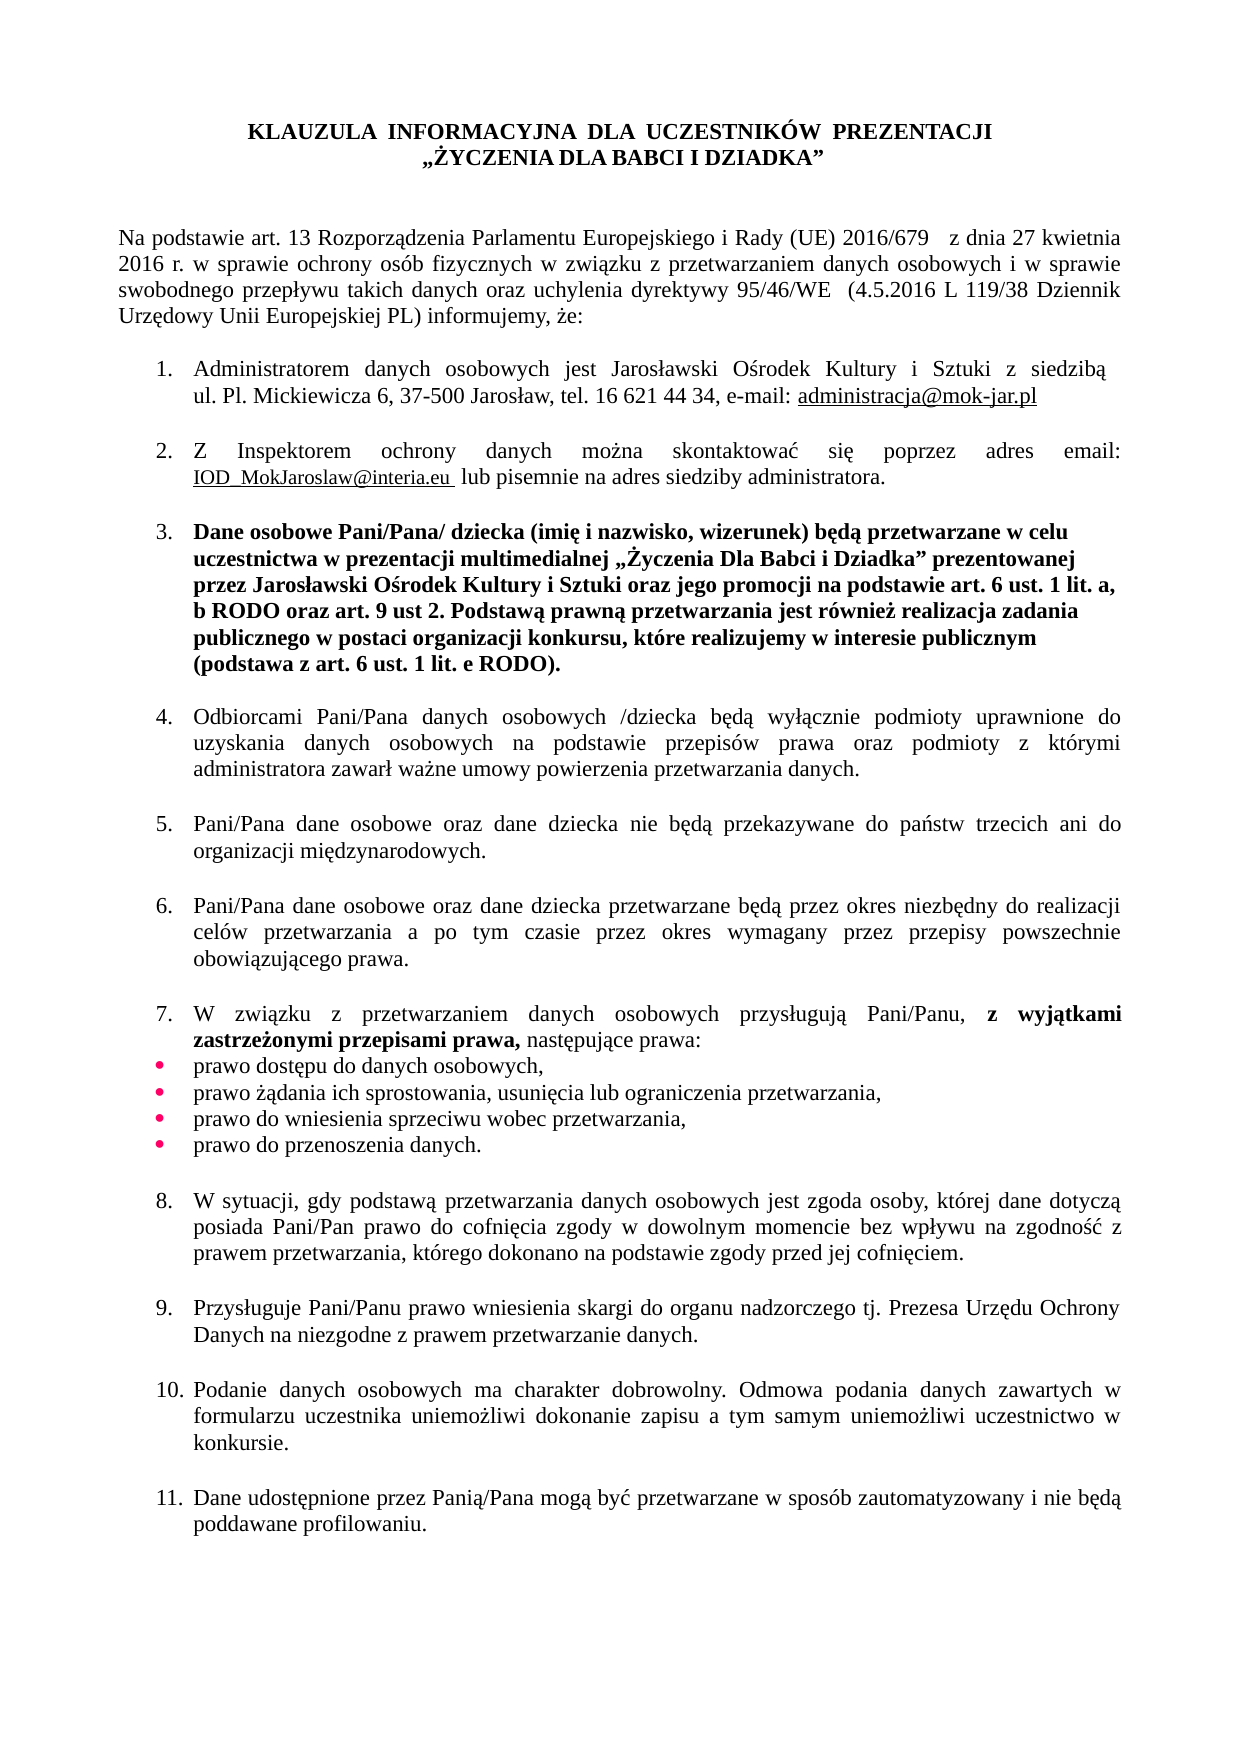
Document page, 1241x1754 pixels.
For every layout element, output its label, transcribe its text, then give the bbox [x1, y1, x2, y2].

list W związku z przetwarzaniem danych osobowych przysługują Pani/Panu, z wyjątkami zastrzeżonymi przepisami prawa, następujące prawa: [156, 1000, 1122, 1052]
list W sytuacji, gdy podstawą przetwarzania danych osobowych jest zgoda osoby, której dane dotyczą posiada Pani/Pan prawo do cofnięcia zgody w dowolnym momencie bez wpływu na zgodność z prawem przetwarzania, którego dokonano na podstawie zgody przed jej cofnięciem. [156, 1187, 1122, 1266]
list prawo żądania ich sprostowania, usunięcia lub ograniczenia przetwarzania, [156, 1079, 1122, 1105]
text KLAUZULA INFORMACYJNA DLA UCZESTNIKÓW PREZENTACJI [118, 118, 1122, 144]
list Administratorem danych osobowych jest Jarosławski Ośrodek Kultury i Sztuki z siedzibą ul. Pl. Mickiewicza 6, 37-500 Jarosław, tel. 16 621 44 34, e-mail: administracja@mok-jar.pl [156, 355, 1122, 408]
text „ŻYCZENIA DLA BABCI I DZIADKA” [118, 144, 1122, 171]
list Z Inspektorem ochrony danych można skontaktować się poprzez adres email: IOD_MokJaroslaw@interia.eu lub pisemnie na adres siedziby administratora. [156, 437, 1122, 489]
list Dane osobowe Pani/Pana/ dziecka (imię i nazwisko, wizerunek) będą przetwarzane w celu uczestnictwa w prezentacji multimedialnej „Życzenia Dla Babci i Dziadka” prezentowanej przez Jarosławski Ośrodek Kultury i Sztuki oraz jego promocji na podstawie art. 6 ust. 1 lit. a, b RODO oraz art. 9 ust 2. Podstawą prawną przetwarzania jest również realizacja zadania publicznego w postaci organizacji konkursu, które realizujemy w interesie publicznym (podstawa z art. 6 ust. 1 lit. e RODO). [156, 518, 1122, 676]
list Pani/Pana dane osobowe oraz dane dziecka nie będą przekazywane do państw trzecich ani do organizacji międzynarodowych. [156, 811, 1122, 863]
list Dane udostępnione przez Panią/Pana mogą być przetwarzane w sposób zautomatyzowany i nie będą poddawane profilowaniu. [156, 1484, 1122, 1536]
list Odbiorcami Pani/Pana danych osobowych /dziecka będą wyłącznie podmioty uprawnione do uzyskania danych osobowych na podstawie przepisów prawa oraz podmioty z którymi administratora zawarł ważne umowy powierzenia przetwarzania danych. [156, 703, 1122, 782]
text Na podstawie art. 13 Rozporządzenia Parlamentu Europejskiego i Rady (UE) 2016/679 z dnia 27 kwietnia 2016 r. w sprawie ochrony osób fizycznych w związku z przetwarzaniem danych osobowych i w sprawie swobodnego przepływu takich danych oraz uchylenia dyrektywy 95/46/WE (4.5.2016 L 119/38 Dziennik Urzędowy Unii Europejskiej PL) informujemy, że: [118, 223, 1122, 329]
list Przysługuje Pani/Panu prawo wniesienia skargi do organu nadzorczego tj. Prezesa Urzędu Ochrony Danych na niezgodne z prawem przetwarzanie danych. [156, 1294, 1122, 1347]
list prawo do przenoszenia danych. [156, 1132, 1122, 1158]
list prawo dostępu do danych osobowych, [156, 1052, 1122, 1079]
list prawo do wniesienia sprzeciwu wobec przetwarzania, [156, 1105, 1122, 1132]
list Pani/Pana dane osobowe oraz dane dziecka przetwarzane będą przez okres niezbędny do realizacji celów przetwarzania a po tym czasie przez okres wymagany przez przepisy powszechnie obowiązującego prawa. [156, 892, 1122, 971]
list Podanie danych osobowych ma charakter dobrowolny. Odmowa podania danych zawartych w formularzu uczestnika uniemożliwi dokonanie zapisu a tym samym uniemożliwi uczestnictwo w konkursie. [156, 1376, 1122, 1455]
